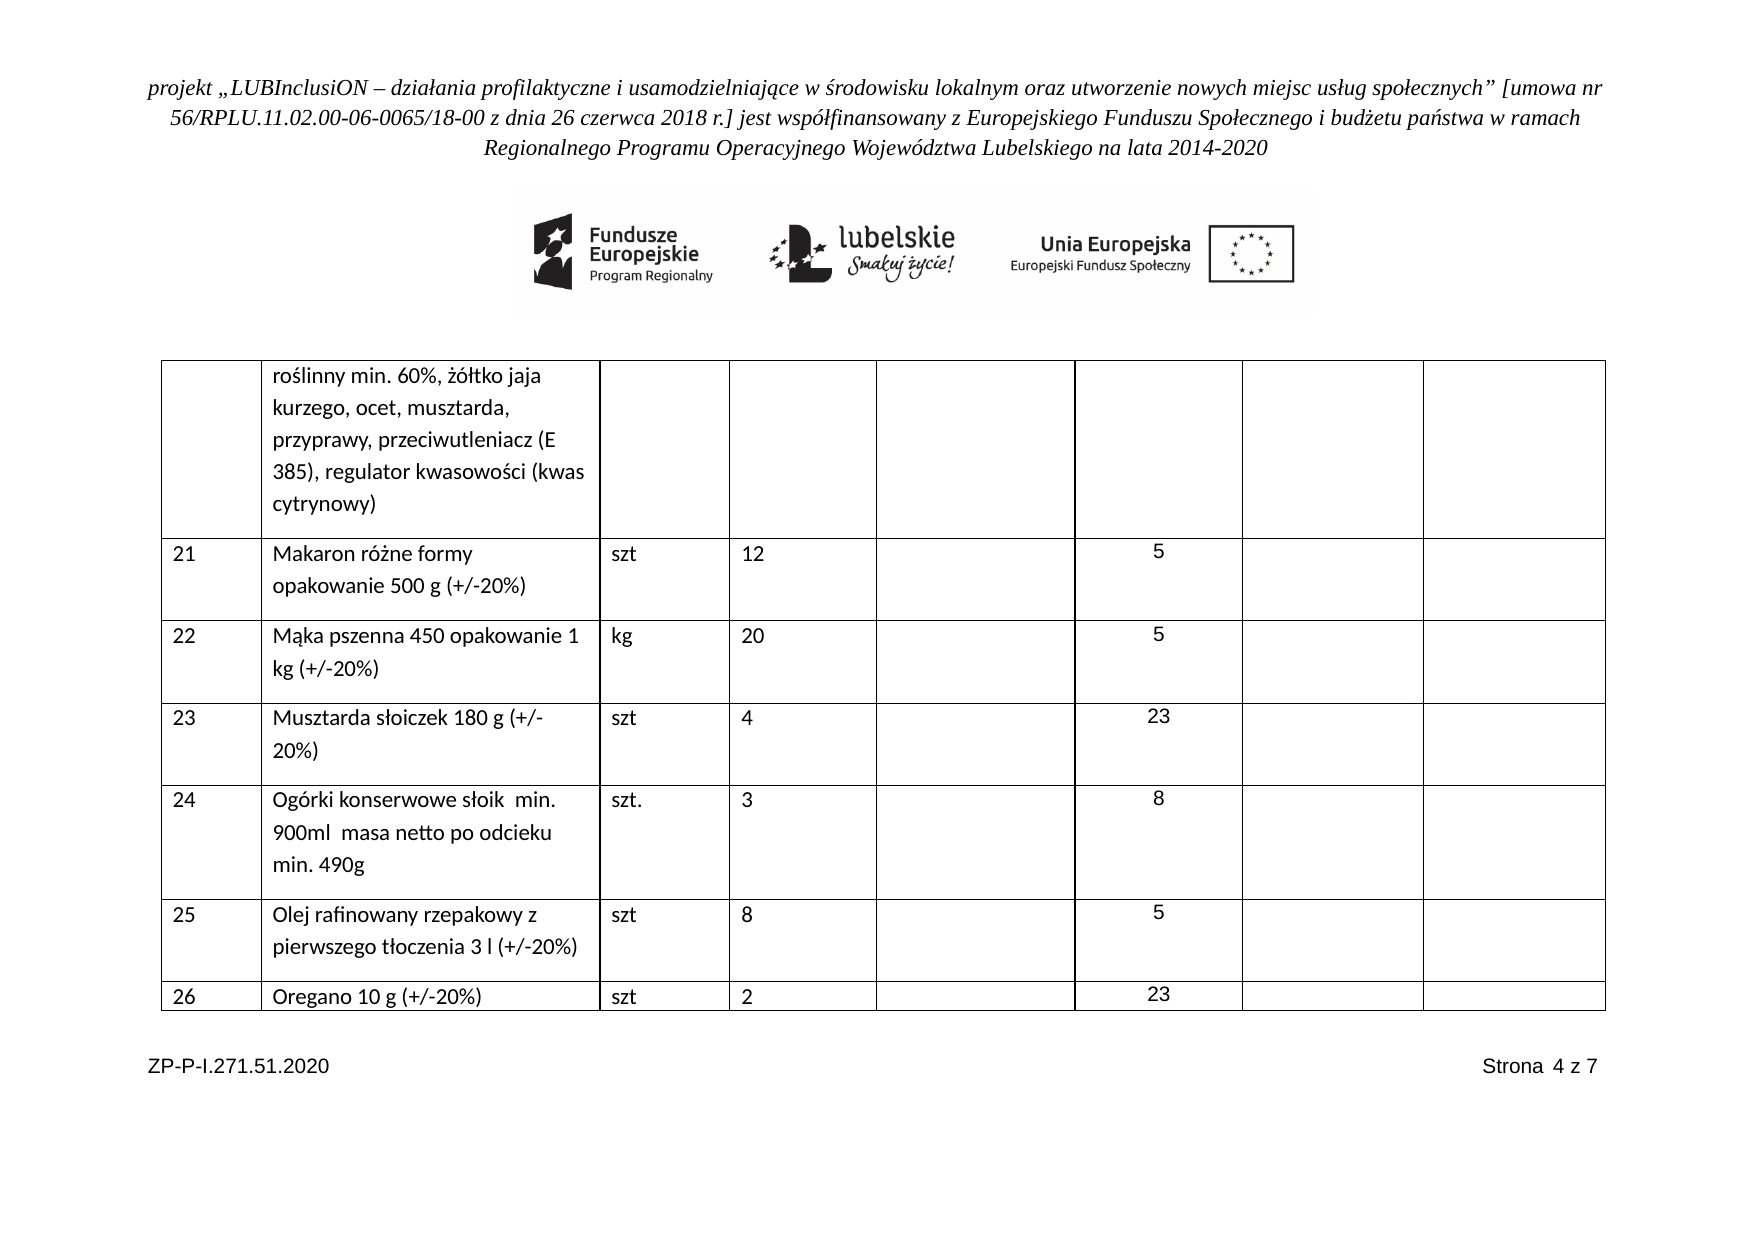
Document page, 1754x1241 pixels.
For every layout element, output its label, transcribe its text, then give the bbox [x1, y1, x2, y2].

table_cell [877, 539, 1074, 620]
table_cell 24 [162, 786, 261, 899]
table_cell szt [601, 539, 729, 620]
table_cell [877, 361, 1074, 538]
table_cell Makaron różne formy opakowanie 500 g (+/-20%) [262, 539, 599, 620]
table_cell Musztarda słoiczek 180 g (+/-20%) [262, 704, 599, 784]
table_cell szt. [601, 786, 729, 899]
table_cell Olej rafinowany rzepakowy z pierwszego tłoczenia 3 l (+/-20%) [262, 900, 599, 981]
table_cell 5 [1076, 539, 1242, 620]
table_cell 26 [162, 982, 261, 1010]
table_cell 23 [1076, 704, 1242, 784]
table_cell 20 [730, 621, 876, 702]
table_cell [1243, 982, 1423, 1010]
table_cell 25 [162, 900, 261, 981]
table_cell 5 [1076, 900, 1242, 981]
table_cell [730, 361, 876, 538]
table_cell [877, 786, 1074, 899]
table_cell 23 [162, 704, 261, 784]
table_cell 8 [730, 900, 876, 981]
table_cell 5 [1076, 621, 1242, 702]
table_cell szt [601, 900, 729, 981]
table_cell 3 [730, 786, 876, 899]
table_cell 12 [730, 539, 876, 620]
table_cell [1243, 539, 1423, 620]
table_cell 8 [1076, 786, 1242, 899]
table_cell 2 [730, 982, 876, 1010]
table_cell kg [601, 621, 729, 702]
table_cell [1424, 900, 1605, 981]
table_cell [162, 361, 261, 538]
table_cell [1424, 704, 1605, 784]
table_cell [1424, 361, 1605, 538]
table_cell [877, 900, 1074, 981]
table_cell [1424, 786, 1605, 899]
table_cell Oregano 10 g (+/-20%) [262, 982, 599, 1010]
table_cell [1424, 621, 1605, 702]
table_cell Mąka pszenna 450 opakowanie 1 kg (+/-20%) [262, 621, 599, 702]
table_cell 23 [1076, 982, 1242, 1010]
table_cell 4 [730, 704, 876, 784]
table_cell szt [601, 704, 729, 784]
table_cell [877, 982, 1074, 1010]
table_cell Ogórki konserwowe słoik min. 900ml masa netto po odcieku min. 490g [262, 786, 599, 899]
table_cell roślinny min. 60%, żółtko jaja kurzego, ocet, musztarda, przyprawy, przeciwutleniacz (E 385), regulator kwasowości (kwas cytrynowy) [262, 361, 599, 538]
table_cell 21 [162, 539, 261, 620]
table_cell [1424, 982, 1605, 1010]
table_cell [1243, 900, 1423, 981]
table_cell [1243, 786, 1423, 899]
picture [513, 186, 1314, 316]
table_cell [1076, 361, 1242, 538]
table_cell [877, 621, 1074, 702]
table_cell 22 [162, 621, 261, 702]
table_cell [1243, 621, 1423, 702]
table_cell [601, 361, 729, 538]
table_cell [1243, 704, 1423, 784]
table_cell szt [601, 982, 729, 1010]
table_cell [877, 704, 1074, 784]
table_cell [1424, 539, 1605, 620]
table_cell [1243, 361, 1423, 538]
